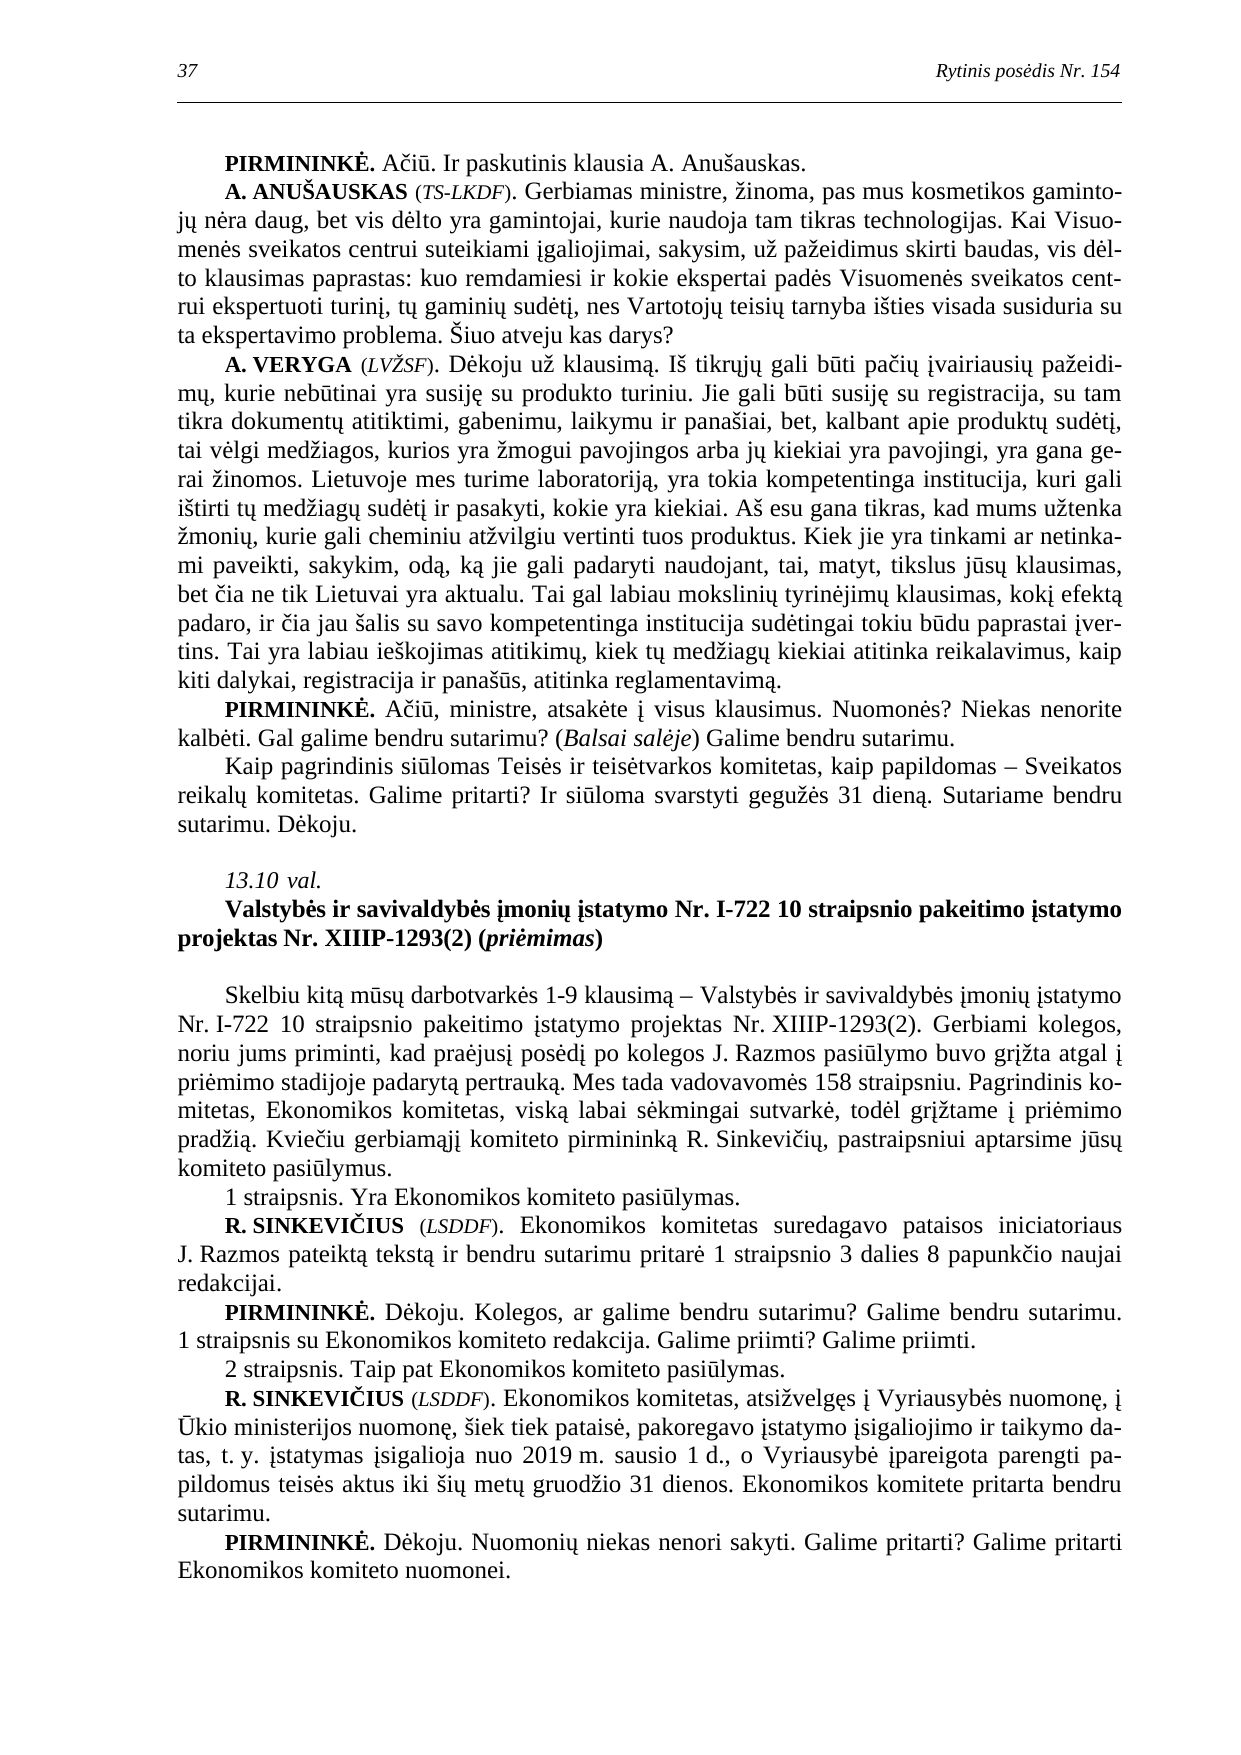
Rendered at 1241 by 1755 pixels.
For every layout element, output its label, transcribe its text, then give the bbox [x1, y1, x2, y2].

text PIRMININKĖ. Ačiū, mi­nist­re, at­sa­kė­te į vi­sus klau­si­mus. Nuo­mo­nės? Nie­kas ne­no­ri­te kal­bė­ti. Gal ga­li­me ben­dru su­ta­ri­mu? (Bal­sai sa­lė­je) Ga­li­me ben­dru su­ta­ri­mu. [177, 694, 1122, 751]
text 2 straips­nis. Taip pat Eko­no­mi­kos ko­mi­te­to pa­siū­ly­mas. [177, 1354, 1122, 1383]
text PIRMININKĖ. Dė­ko­ju. Ko­le­gos, ar ga­li­me ben­dru su­ta­ri­mu? Ga­li­me ben­dru su­ta­ri­mu. 1 straips­nis su Eko­no­mi­kos ko­mi­te­to re­dak­ci­ja. Ga­li­me pri­im­ti? Ga­li­me pri­im­ti. [177, 1297, 1122, 1354]
text PIRMININKĖ. Dė­ko­ju. Nuo­mo­nių nie­kas ne­no­ri sa­ky­ti. Ga­li­me pri­tar­ti? Ga­li­me pri­tar­ti Eko­no­mi­kos ko­mi­te­to nuo­mo­nei. [177, 1527, 1122, 1584]
text A. ANUŠAUSKAS (TS-LKDF). Ger­bia­mas mi­nist­re, ži­no­ma, pas mus kos­me­ti­kos ga­min­to­jų nė­ra daug, bet vis dėl­to yra ga­min­to­jai, ku­rie nau­do­ja tam tik­ras tech­no­lo­gi­jas. Kai Vi­suo­me­nės svei­ka­tos cen­trui su­tei­kia­mi įga­lio­ji­mai, sa­ky­sim, už pa­žei­di­mus skir­ti bau­das, vis dėl­to klau­si­mas pa­pras­tas: kuo rem­da­mie­si ir ko­kie eks­per­tai pa­dės Vi­suo­me­nės svei­ka­tos cen­t­rui eks­per­tuo­ti tu­ri­nį, tų ga­mi­nių su­dė­tį, nes Var­to­to­jų tei­sių tar­ny­ba iš­ties vi­sa­da su­si­du­ria su ta eks­per­ta­vi­mo pro­ble­ma. Šiuo at­ve­ju kas da­rys? [177, 176, 1122, 349]
text Kaip pa­grin­di­nis siū­lo­mas Tei­sės ir tei­sėt­var­kos ko­mi­te­tas, kaip pa­pil­do­mas – Svei­ka­tos rei­ka­lų ko­mi­te­tas. Ga­li­me pri­tar­ti? Ir siū­lo­ma svars­ty­ti ge­gu­žės 31 die­ną. Su­ta­ria­me ben­dru su­ta­ri­mu. Dė­ko­ju. [177, 751, 1122, 838]
text Vals­ty­bės ir sa­vi­val­dy­bės įmo­nių įsta­ty­mo Nr. I-722 10 straips­nio pa­kei­ti­mo įsta­ty­mo pro­jek­tas Nr. XIIIP-1293(2) (pri­ėmi­mas) [177, 894, 1122, 952]
text R. SINKEVIČIUS (LSDDF). Eko­no­mi­kos ko­mi­te­tas, at­si­žvel­gęs į Vy­riau­sy­bės nuo­mo­nę, į Ūkio mi­nis­te­ri­jos nuo­mo­nę, šiek tiek pa­tai­sė, pa­ko­re­ga­vo įsta­ty­mo įsi­ga­lio­ji­mo ir tai­ky­mo da­tas, t. y. įsta­ty­mas įsi­ga­lio­ja nuo 2019 m. sau­sio 1 d., o Vy­riau­sy­bė įpa­rei­go­ta pa­reng­ti pa­pildo­mus tei­sės ak­tus iki šių me­tų gruo­džio 31 die­nos. Eko­no­mi­kos ko­mi­te­te pri­tar­ta ben­dru su­ta­ri­mu. [177, 1383, 1122, 1527]
text Skel­biu ki­tą mū­sų dar­bo­tvarkės 1-9 klau­si­mą – Vals­ty­bės ir sa­vi­val­dy­bės įmo­nių įsta­ty­mo Nr. I-722 10 straips­nio pa­kei­ti­mo įsta­ty­mo pro­jek­tas Nr. XIIIP-1293(2). Ger­bia­mi ko­le­gos, no­riu jums pri­min­ti, kad pra­ėju­sį po­sė­dį po ko­le­gos J. Raz­mos pa­siū­ly­mo bu­vo grįž­ta at­gal į pri­ėmi­mo sta­di­jo­je pa­da­ry­tą per­trau­ką. Mes ta­da va­do­va­vo­mės 158 straips­niu. Pa­grin­di­nis ko­mi­te­tas, Eko­no­mi­kos ko­mi­te­tas, vis­ką la­bai sėk­min­gai su­tvar­kė, to­dėl grįž­ta­me į pri­ėmi­mo pra­džią. Kvie­čiu ger­bia­mą­jį ko­mi­te­to pir­mi­nin­ką R. Sin­ke­vi­čių, pa­straips­niui ap­tar­si­me jū­sų ko­mi­te­to pa­siū­ly­mus. [177, 980, 1122, 1182]
text 1 straips­nis. Yra Eko­no­mi­kos ko­mi­te­to pa­siū­ly­mas. [177, 1182, 1122, 1210]
text A. VERYGA (LVŽSF). Dė­ko­ju už klau­si­mą. Iš tik­rų­jų ga­li bū­ti pa­čių įvai­riau­sių pa­žei­di­mų, ku­rie ne­bū­ti­nai yra su­si­ję su pro­duk­to tu­ri­niu. Jie ga­li bū­ti su­si­ję su re­gist­ra­ci­ja, su tam tik­ra do­ku­men­tų ati­tik­ti­mi, ga­be­ni­mu, lai­ky­mu ir pa­na­šiai, bet, kal­bant apie pro­duk­tų su­dė­tį, tai vėl­gi me­džia­gos, ku­rios yra žmo­gui pa­vo­jin­gos ar­ba jų kie­kiai yra pa­vo­jin­gi, yra ga­na ge­rai ži­no­mos. Lie­tu­vo­je mes tu­ri­me la­bo­ra­to­ri­ją, yra to­kia kom­pe­ten­tin­ga ins­ti­tu­ci­ja, ku­ri ga­li iš­tir­ti tų me­džia­gų su­dė­tį ir pa­sa­ky­ti, ko­kie yra kie­kiai. Aš esu ga­na tik­ras, kad mums už­ten­ka žmo­nių, ku­rie ga­li che­mi­niu atžvilgiu ver­tin­ti tuos pro­duk­tus. Kiek jie yra tin­ka­mi ar ne­tin­ka­mi pa­veik­ti, sa­ky­kim, odą, ką jie ga­li pa­da­ry­ti nau­do­jant, tai, ma­tyt, tiks­lus jū­sų klau­si­mas, bet čia ne tik Lie­tu­vai yra ak­tu­a­lu. Tai gal la­biau moks­li­nių ty­ri­nė­ji­mų klau­si­mas, ko­kį efek­tą pa­da­ro, ir čia jau ša­lis su sa­vo kom­pe­ten­tin­ga ins­ti­tu­ci­ja su­dė­tin­gai to­kiu bū­du pa­pras­tai įver­tins. Tai yra la­biau ieš­ko­ji­mas ati­ti­ki­mų, kiek tų me­džia­gų kie­kiai ati­tin­ka rei­ka­la­vi­mus, kaip ki­ti da­ly­kai, re­gist­ra­ci­ja ir pa­na­šūs, ati­tin­ka reg­la­men­ta­vi­mą. [177, 349, 1122, 694]
text PIRMININKĖ. Ačiū. Ir pas­ku­ti­nis klau­sia A. Anu­šaus­kas. [177, 148, 1122, 176]
text R. SINKEVIČIUS (LSDDF). Eko­no­mi­kos ko­mi­te­tas su­re­da­ga­vo pa­tai­sos ini­cia­to­riaus J. Raz­mos pa­teik­tą teks­tą ir ben­dru su­ta­ri­mu pri­ta­rė 1 straips­nio 3 da­lies 8 pa­punk­čio nau­jai re­dak­ci­jai. [177, 1210, 1122, 1297]
text 13.10 val. [224, 866, 1122, 894]
